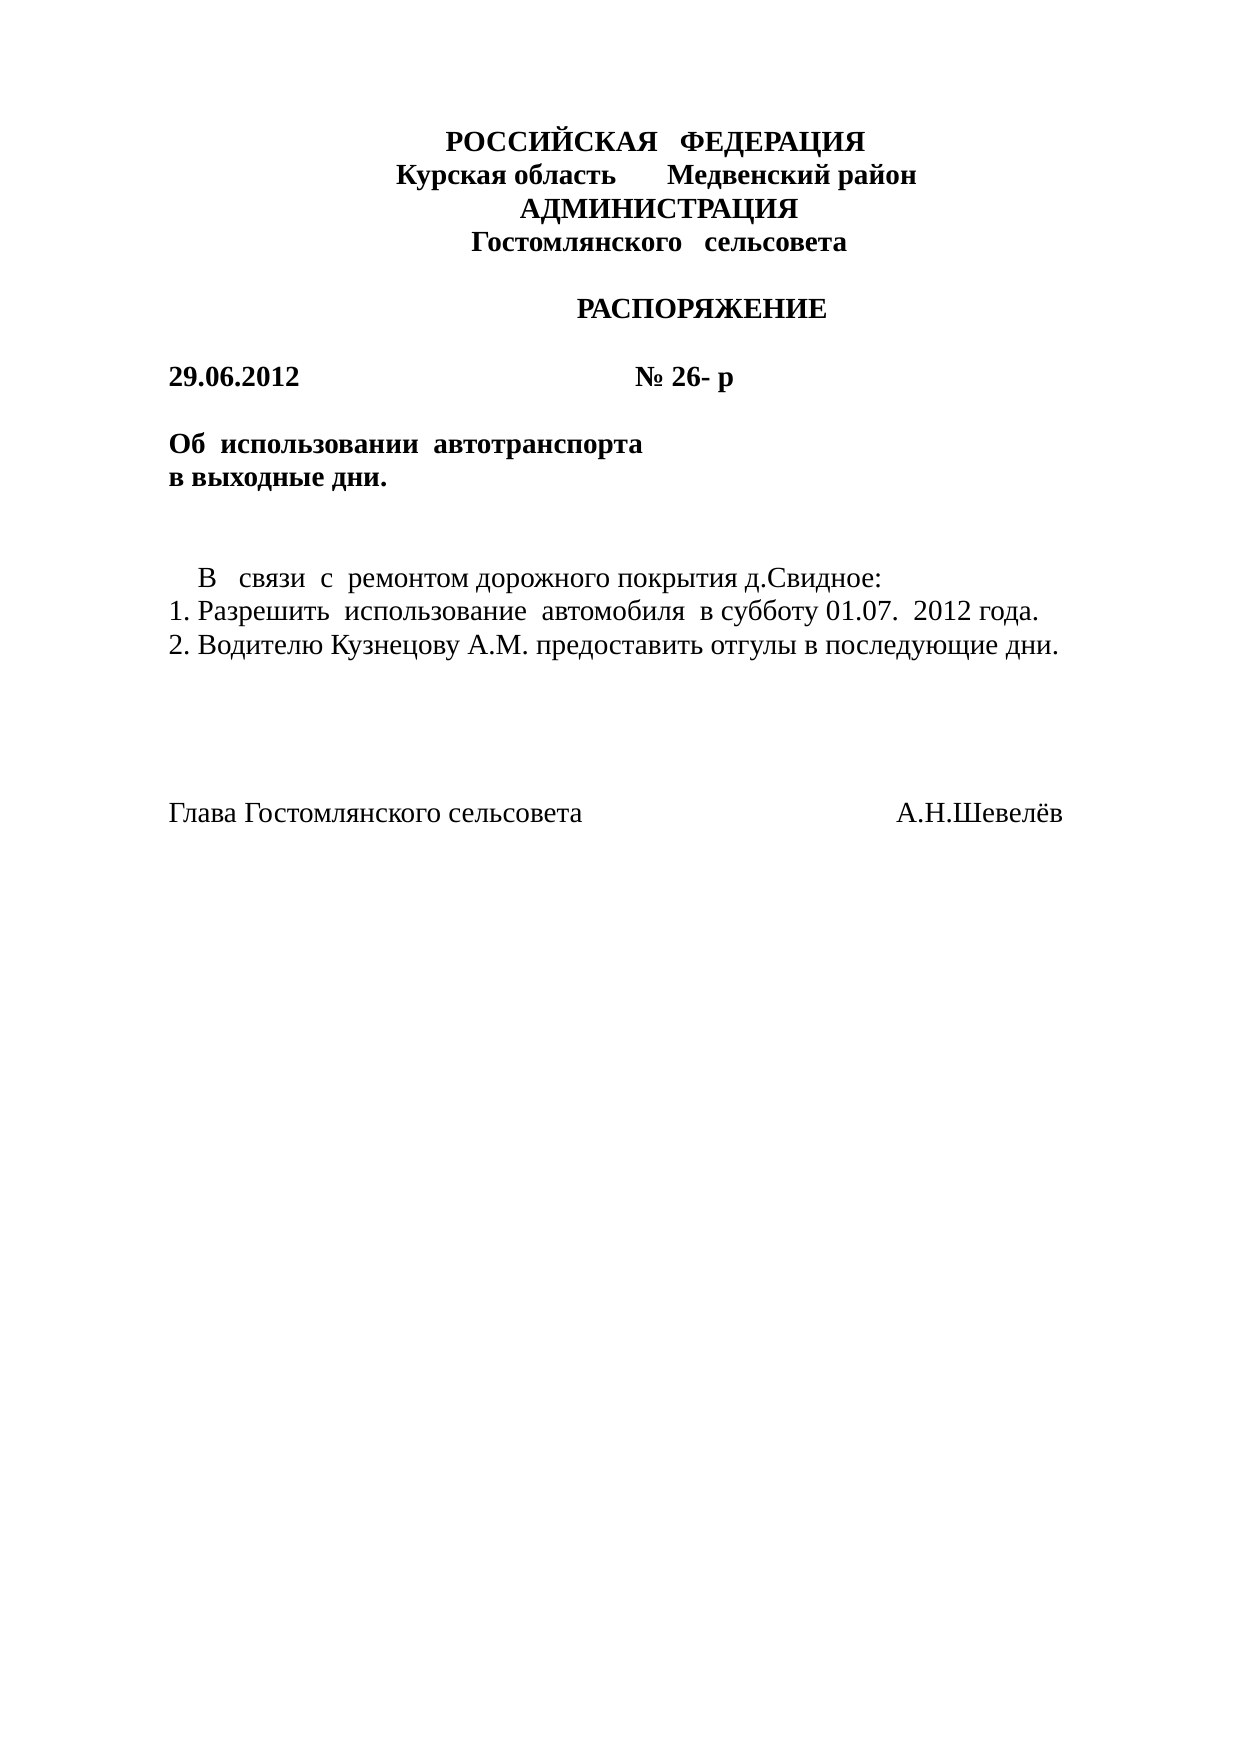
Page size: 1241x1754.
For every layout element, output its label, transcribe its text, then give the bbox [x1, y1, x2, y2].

text 29.06.2012 № 26- р [168, 359, 1149, 392]
text В связи с ремонтом дорожного покрытия д.Свидное: [168, 560, 1149, 593]
text РОССИЙСКАЯ ФЕДЕРАЦИЯ [168, 124, 1149, 158]
text Гостомлянского сельсовета [168, 224, 1149, 258]
text Глава Гостомлянского сельсовета А.Н.Шевелёв [168, 795, 1149, 828]
text РАСПОРЯЖЕНИЕ [168, 292, 1149, 325]
text Курская область Медвенский район [174, 158, 1139, 191]
text Об использовании автотранспорта [168, 426, 1149, 459]
text АДМИНИСТРАЦИЯ [168, 191, 1149, 224]
text 2. Водителю Кузнецову А.М. предоставить отгулы в последующие дни. [168, 627, 1149, 661]
text в выходные дни. [168, 459, 1149, 493]
text 1. Разрешить использование автомобиля в субботу 01.07. 2012 года. [168, 593, 1149, 627]
